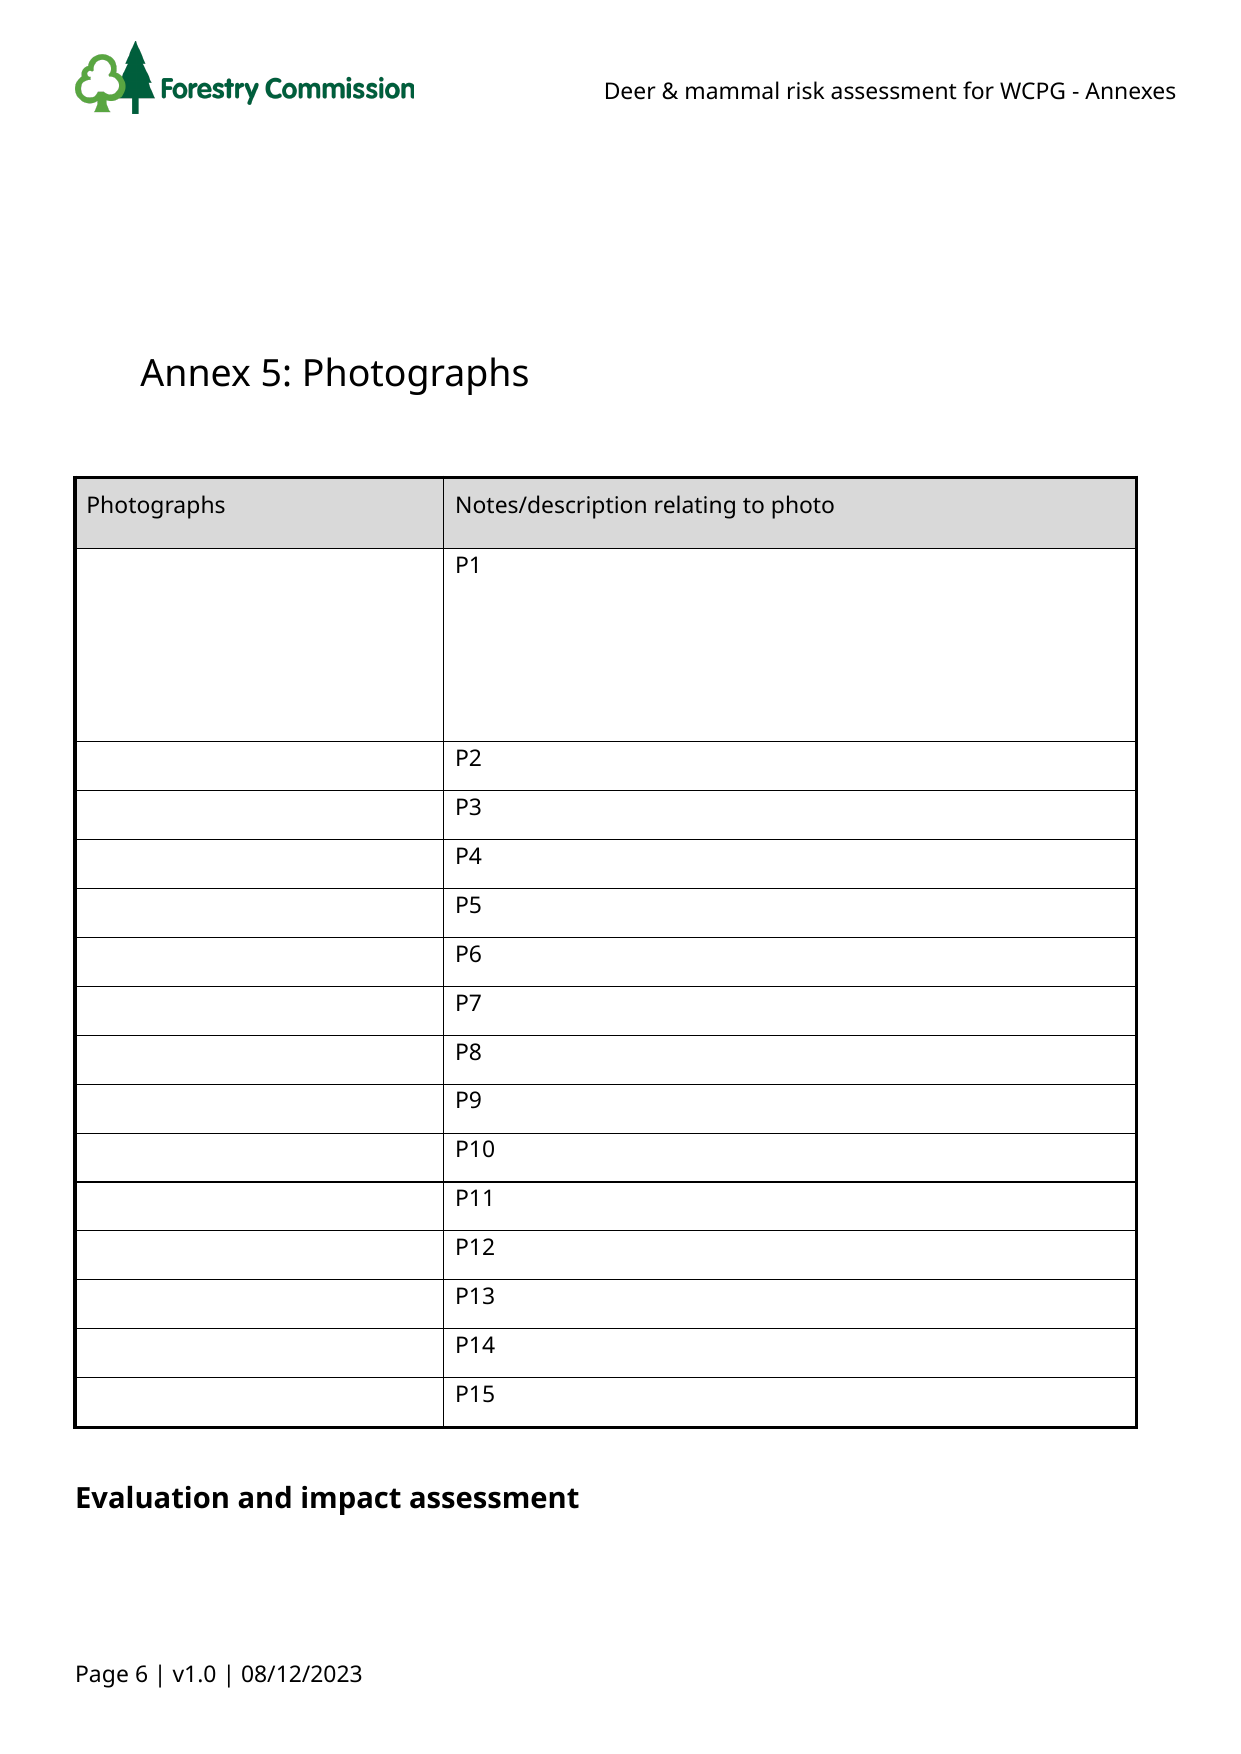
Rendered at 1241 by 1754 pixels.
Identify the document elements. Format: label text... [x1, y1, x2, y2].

table_cell [77, 840, 443, 888]
table_cell [77, 1036, 443, 1083]
table_cell P3 [444, 791, 1135, 839]
table_cell [77, 1329, 443, 1377]
table_cell P5 [444, 889, 1135, 937]
table_header Photographs [77, 479, 443, 548]
table_header Notes/description relating to photo [444, 479, 1135, 548]
table_cell [77, 549, 443, 741]
table_cell [77, 987, 443, 1034]
table_cell [77, 742, 443, 790]
table_cell P11 [444, 1183, 1135, 1230]
table_cell P7 [444, 987, 1135, 1034]
table_cell [77, 1378, 443, 1426]
table_cell [77, 1085, 443, 1132]
table_cell P12 [444, 1231, 1135, 1279]
table_cell [77, 938, 443, 986]
table_cell P15 [444, 1378, 1135, 1426]
table_cell [77, 1134, 443, 1181]
table_cell P13 [444, 1280, 1135, 1328]
subtitle Annex 5: Photographs [76, 282, 1164, 462]
table_cell P6 [444, 938, 1135, 986]
table_cell P4 [444, 840, 1135, 888]
table_cell P9 [444, 1085, 1135, 1132]
table_cell P1 [444, 549, 1135, 741]
table_cell [77, 791, 443, 839]
table_cell [77, 1183, 443, 1230]
table_cell [77, 1231, 443, 1279]
table_cell [77, 1280, 443, 1328]
table_cell [77, 889, 443, 937]
table_cell P2 [444, 742, 1135, 790]
table_cell P14 [444, 1329, 1135, 1377]
text Evaluation and impact assessment [75, 1477, 1165, 1517]
table_cell P10 [444, 1134, 1135, 1181]
table_cell P8 [444, 1036, 1135, 1083]
